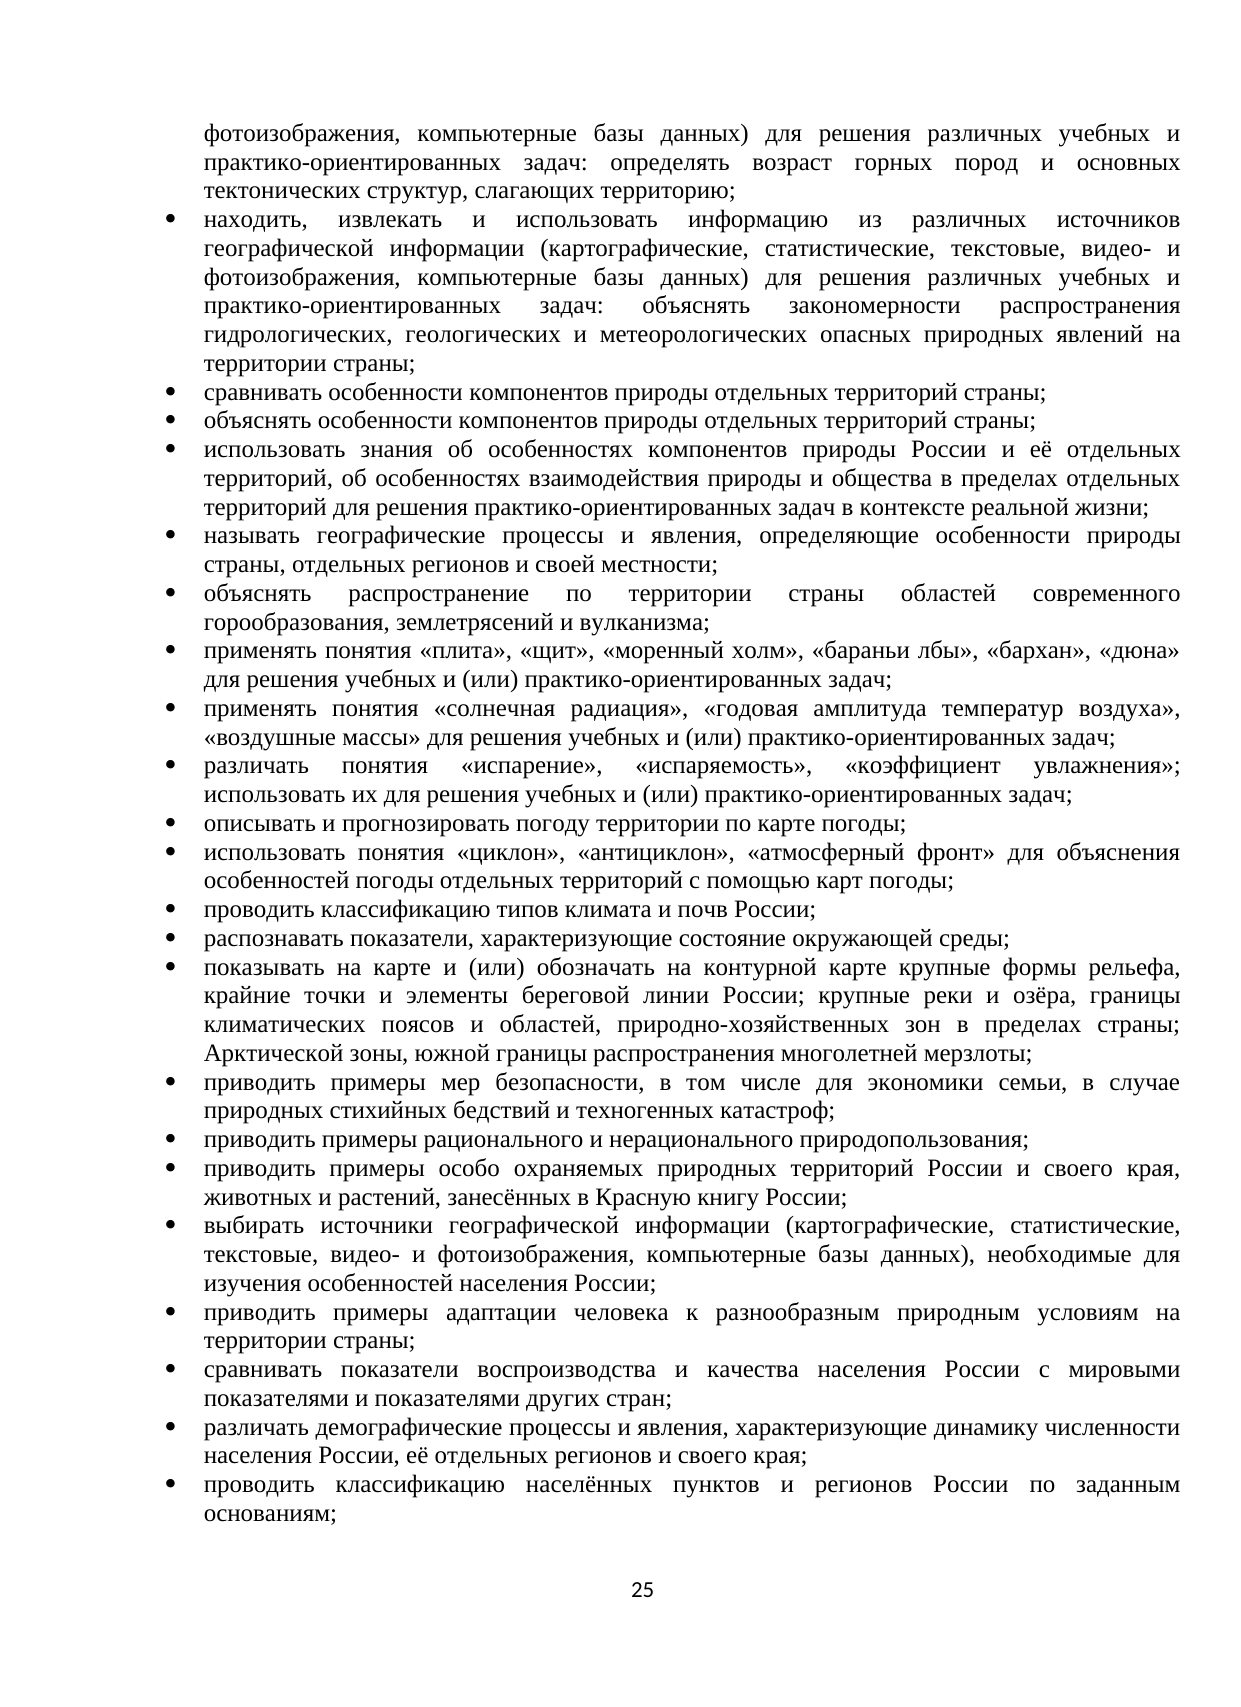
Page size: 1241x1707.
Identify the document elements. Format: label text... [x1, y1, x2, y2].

list использовать понятия «циклон», «антициклон», «атмосферный фронт» для объяснения особенностей погоды отдельных территорий с помощью карт погоды; [166, 837, 1181, 894]
list выбирать источники географической информации (картографические, статистические, текстовые, видео- и фотоизображения, компьютерные базы данных), необходимые для изучения особенностей населения России; [166, 1211, 1181, 1297]
list называть географические процессы и явления, определяющие особенности природы страны, отдельных регионов и своей местности; [166, 521, 1181, 578]
list использовать знания об особенностях компонентов природы России и её отдельных территорий, об особенностях взаимодействия природы и общества в пределах отдельных территорий для решения практико-ориентированных задач в контексте реальной жизни; [166, 434, 1181, 521]
list сравнивать показатели воспроизводства и качества населения России с мировыми показателями и показателями других стран; [166, 1354, 1181, 1412]
list приводить примеры рационального и нерационального природопользования; [166, 1124, 1181, 1153]
list находить, извлекать и использовать информацию из различных источников географической информации (картографические, статистические, текстовые, видео- и фотоизображения, компьютерные базы данных) для решения различных учебных и практико-ориентированных задач: объяснять закономерности распространения гидрологических, геологических и метеорологических опасных природных явлений на территории страны; [166, 204, 1181, 377]
list различать демографические процессы и явления, характеризующие динамику численности населения России, её отдельных регионов и своего края; [166, 1412, 1181, 1469]
list объяснять распространение по территории страны областей современного горообразования, землетрясений и вулканизма; [166, 578, 1181, 636]
list применять понятия «плита», «щит», «моренный холм», «бараньи лбы», «бархан», «дюна» для решения учебных и (или) практико-ориентированных задач; [166, 636, 1181, 693]
list показывать на карте и (или) обозначать на контурной карте крупные формы рельефа, крайние точки и элементы береговой линии России; крупные реки и озёра, границы климатических поясов и областей, природно-хозяйственных зон в пределах страны; Арктической зоны, южной границы распространения многолетней мерзлоты; [166, 952, 1181, 1067]
list объяснять особенности компонентов природы отдельных территорий страны; [166, 406, 1181, 434]
list приводить примеры особо охраняемых природных территорий России и своего края, животных и растений, занесённых в Красную книгу России; [166, 1153, 1181, 1211]
list различать понятия «испарение», «испаряемость», «коэффициент увлажнения»; использовать их для решения учебных и (или) практико-ориентированных задач; [166, 751, 1181, 808]
list приводить примеры мер безопасности, в том числе для экономики семьи, в случае природных стихийных бедствий и техногенных катастроф; [166, 1067, 1181, 1124]
list проводить классификацию населённых пунктов и регионов России по заданным основаниям; [166, 1469, 1181, 1527]
list проводить классификацию типов климата и почв России; [166, 894, 1181, 923]
list описывать и прогнозировать погоду территории по карте погоды; [166, 808, 1181, 837]
list фотоизображения, компьютерные базы данных) для решения различных учебных и практико-ориентированных задач: определять возраст горных пород и основных тектонических структур, слагающих территорию; [166, 118, 1181, 204]
list применять понятия «солнечная радиация», «годовая амплитуда температур воздуха», «воздушные массы» для решения учебных и (или) практико-ориентированных задач; [166, 693, 1181, 751]
list сравнивать особенности компонентов природы отдельных территорий страны; [166, 377, 1181, 406]
list распознавать показатели, характеризующие состояние окружающей среды; [166, 923, 1181, 952]
list приводить примеры адаптации человека к разнообразным природным условиям на территории страны; [166, 1297, 1181, 1354]
